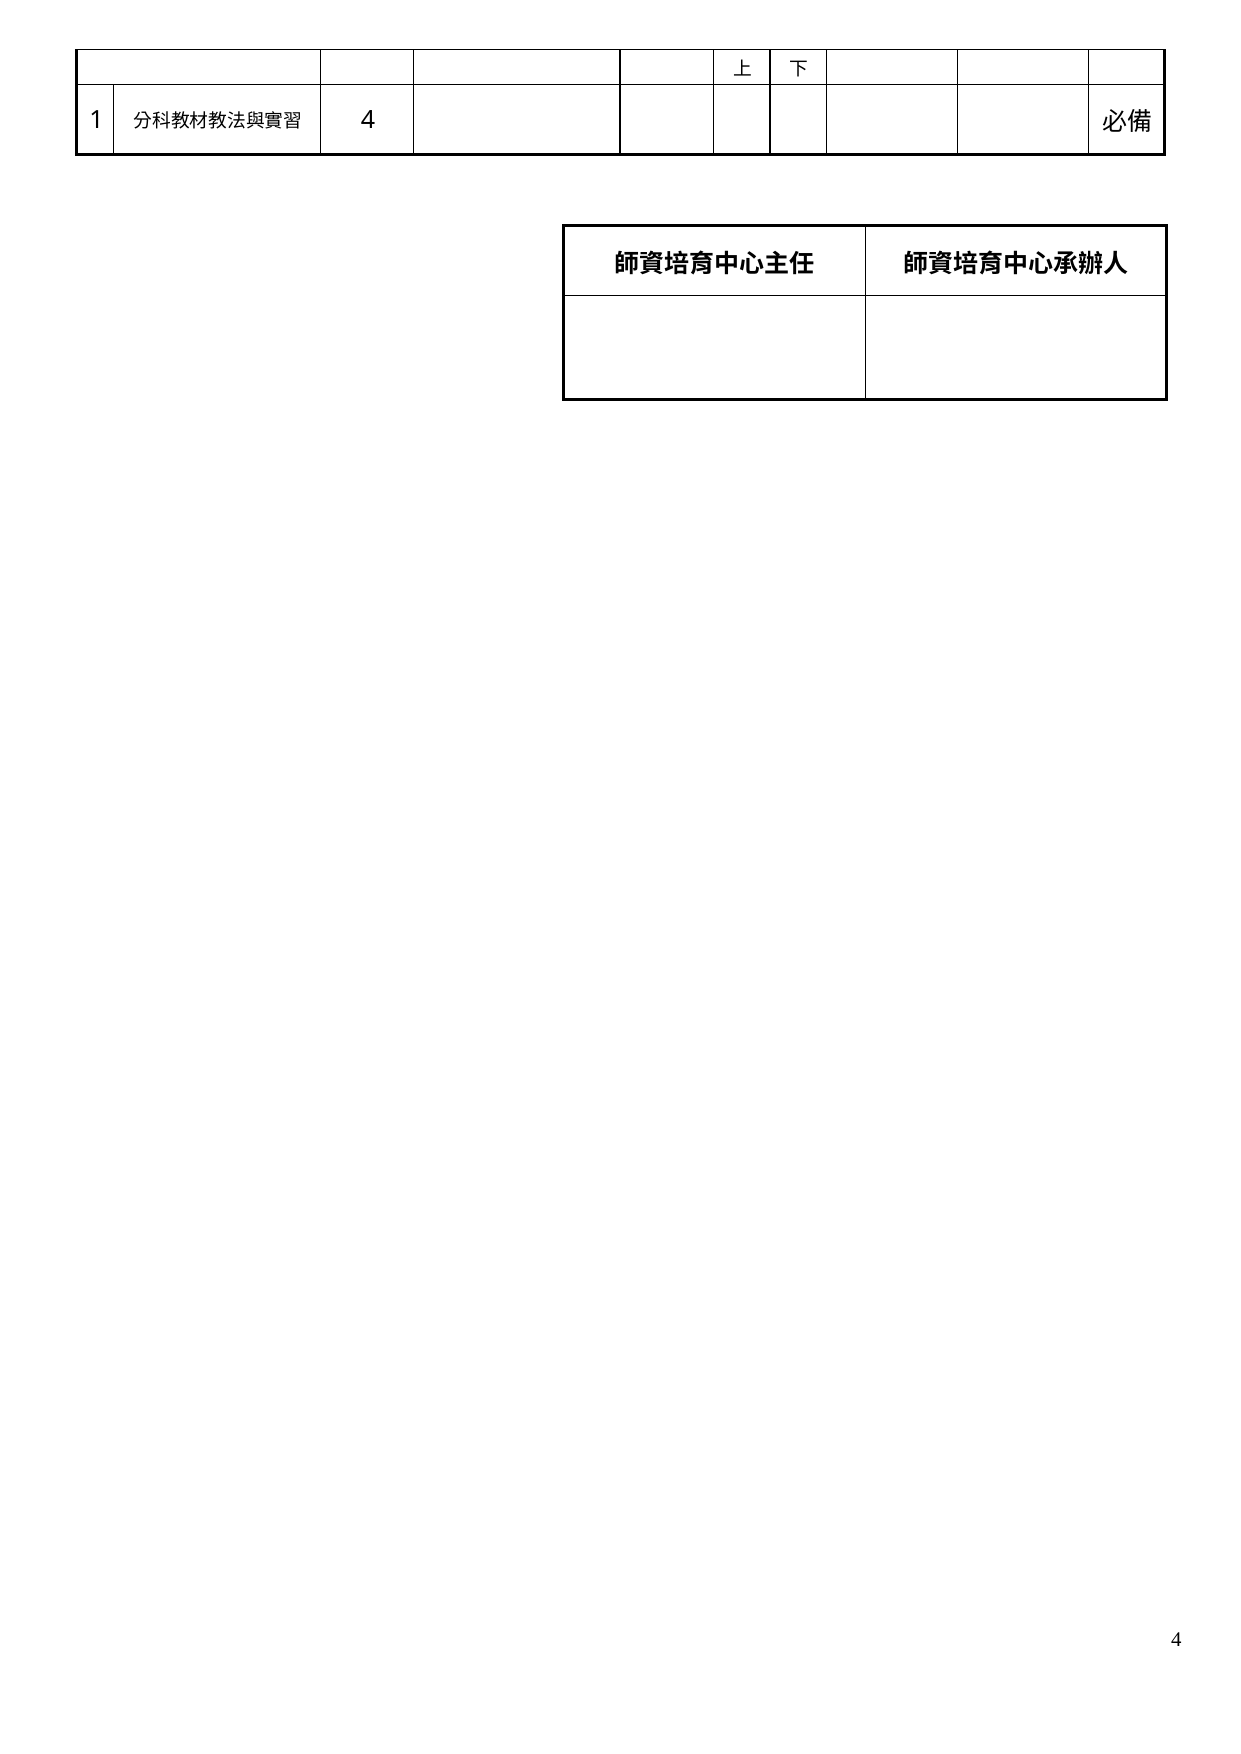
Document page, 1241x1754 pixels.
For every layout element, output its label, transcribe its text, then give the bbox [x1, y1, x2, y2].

table_cell [621, 85, 713, 153]
table_header 師資培育中心承辦人 [866, 227, 1165, 295]
table_cell [565, 296, 865, 398]
table_cell [958, 85, 1088, 153]
table_cell [414, 85, 619, 153]
table_cell [827, 85, 957, 153]
table_cell [827, 50, 957, 84]
table_cell 1 [78, 85, 113, 153]
table_cell [621, 50, 713, 84]
table_cell [866, 296, 1165, 398]
table_header 師資培育中心主任 [565, 227, 865, 295]
table_cell [958, 50, 1088, 84]
table_cell [78, 50, 320, 84]
table_cell 上 [714, 50, 769, 84]
table_cell [1089, 50, 1163, 84]
table_cell [321, 50, 413, 84]
table_cell 必備 [1089, 85, 1163, 153]
table_cell 4 [321, 85, 413, 153]
table_cell 分科教材教法與實習 [114, 85, 320, 153]
table_cell [771, 85, 826, 153]
table_cell [414, 50, 619, 84]
table_cell [714, 85, 769, 153]
table_cell 下 [771, 50, 826, 84]
